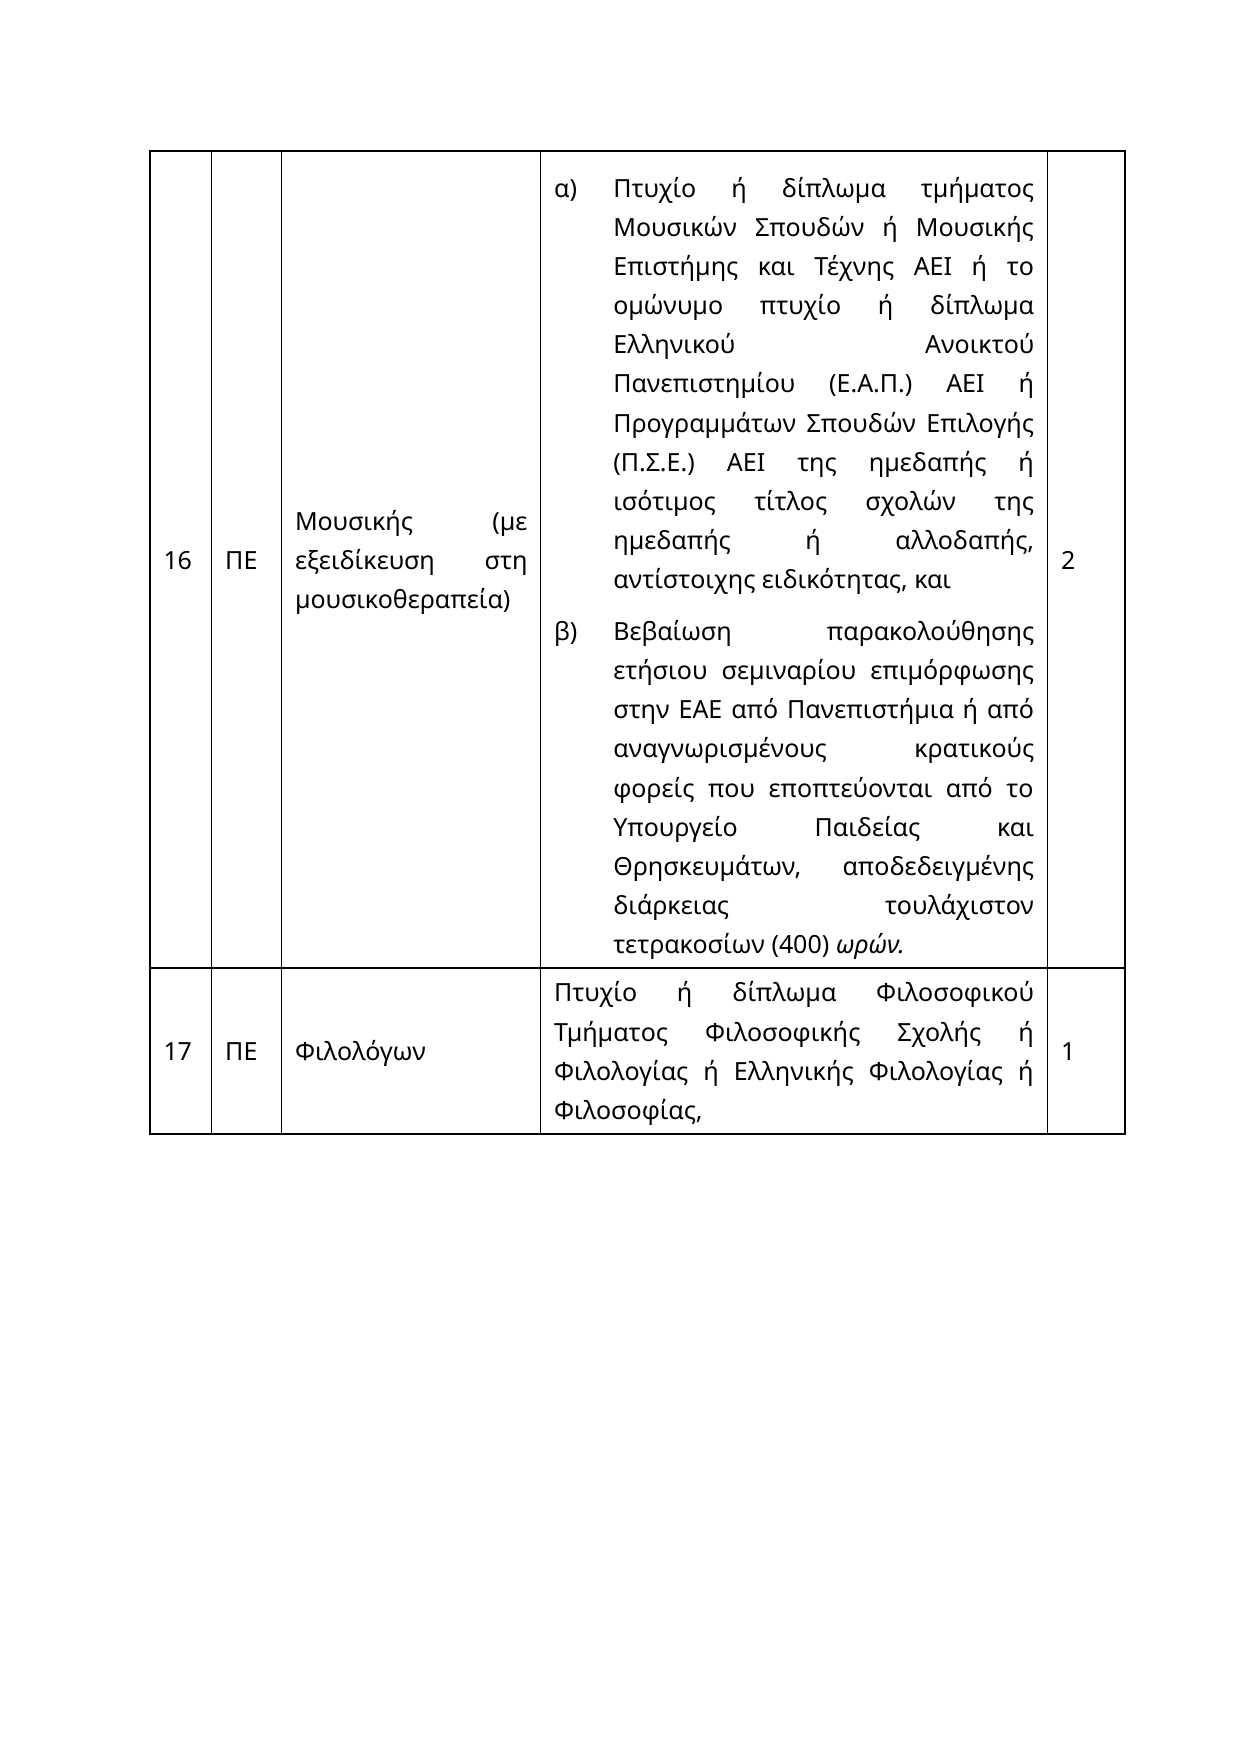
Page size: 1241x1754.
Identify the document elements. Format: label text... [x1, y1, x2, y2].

table_cell ΠΕ [212, 152, 281, 967]
table_cell 2 [1048, 152, 1124, 967]
table_cell Πτυχίο ή δίπλωμα Φιλοσοφικού Τμήματος Φιλοσοφικής Σχολής ή Φιλολογίας ή Ελληνικής Φιλολογίας ή Φιλοσοφίας, [541, 969, 1047, 1133]
table_cell Φιλολόγων [282, 969, 540, 1133]
table_cell α) Πτυχίο ή δίπλωμα τμήματος Μουσικών Σπουδών ή Μουσικής Επιστήμης και Τέχνης ΑΕΙ ή το ομώνυμο πτυχίο ή δίπλωμα Ελληνικού Ανοικτού Πανεπιστημίου (Ε.Α.Π.) ΑΕΙ ή Προγραμμάτων Σπουδών Επιλογής (Π.Σ.Ε.) ΑΕΙ της ημεδαπής ή ισότιμος τίτλος σχολών της ημεδαπής ή αλλοδαπής, αντίστοιχης ειδικότητας, και β) Βεβαίωση παρακολούθησης ετήσιου σεμιναρίου επιμόρφωσης στην ΕΑΕ από Πανεπιστήμια ή από αναγνωρισμένους κρατικούς φορείς που εποπτεύονται από το Υπουργείο Παιδείας και Θρησκευμάτων, αποδεδειγμένης διάρκειας τουλάχιστον τετρακοσίων (400) ωρών. [541, 152, 1047, 967]
table_cell Μουσικής (με εξειδίκευση στη μουσικοθεραπεία) [282, 152, 540, 967]
table_cell 17 [151, 969, 211, 1133]
table_cell 16 [151, 152, 211, 967]
table_cell ΠΕ [212, 969, 281, 1133]
table_cell 1 [1048, 969, 1124, 1133]
